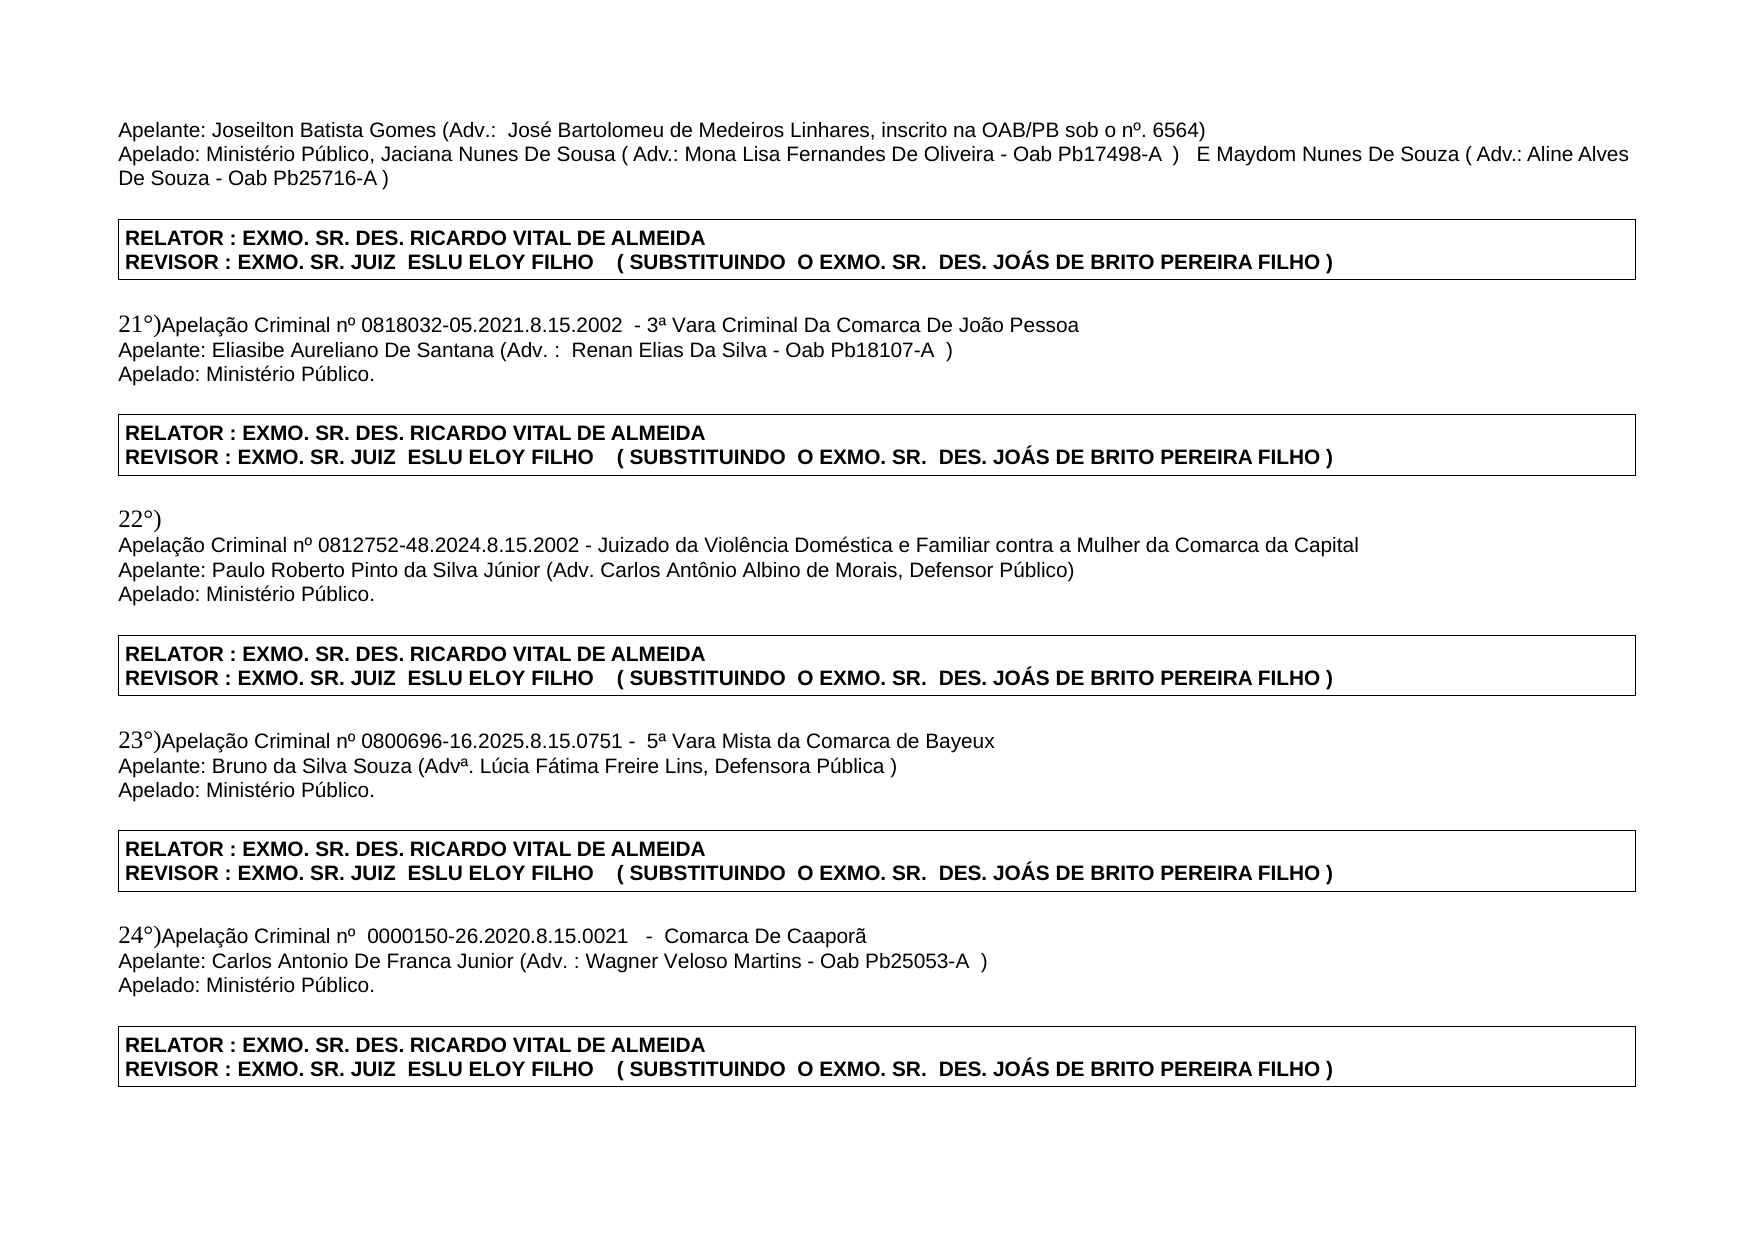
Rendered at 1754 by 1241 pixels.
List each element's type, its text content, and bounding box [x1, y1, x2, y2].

table_header RELATOR : EXMO. SR. DES. RICARDO VITAL DE ALMEIDA REVISOR : EXMO. SR. JUIZ ESLU ELOY FILHO ( SUBSTITUINDO O EXMO. SR. DES. JOÁS DE BRITO PEREIRA FILHO ) [119, 220, 1635, 279]
table_header RELATOR : EXMO. SR. DES. RICARDO VITAL DE ALMEIDA REVISOR : EXMO. SR. JUIZ ESLU ELOY FILHO ( SUBSTITUINDO O EXMO. SR. DES. JOÁS DE BRITO PEREIRA FILHO ) [119, 636, 1635, 695]
text 22°) [118, 504, 1636, 533]
text Apelado: Ministério Público. [118, 777, 1636, 801]
text Apelado: Ministério Público, Jaciana Nunes De Sousa ( Adv.: Mona Lisa Fernandes De Oliveira - Oab Pb17498-A ) E Maydom Nunes De Souza ( Adv.: Aline Alves De Souza - Oab Pb25716-A ) [118, 142, 1636, 190]
text Apelante: Eliasibe Aureliano De Santana (Adv. : Renan Elias Da Silva - Oab Pb18107-A ) [118, 338, 1636, 362]
text Apelante: Joseilton Batista Gomes (Adv.: José Bartolomeu de Medeiros Linhares, inscrito na OAB/PB sob o nº. 6564) [118, 118, 1636, 142]
text Apelado: Ministério Público. [118, 582, 1636, 606]
text Apelante: Paulo Roberto Pinto da Silva Júnior (Adv. Carlos Antônio Albino de Morais, Defensor Público) [118, 558, 1636, 582]
text Apelado: Ministério Público. [118, 973, 1636, 997]
text 24°)Apelação Criminal nº 0000150-26.2020.8.15.0021 - Comarca De Caaporã [118, 920, 1636, 949]
text 21°)Apelação Criminal nº 0818032-05.2021.8.15.2002 - 3ª Vara Criminal Da Comarca De João Pessoa [118, 309, 1636, 338]
table_header RELATOR : EXMO. SR. DES. RICARDO VITAL DE ALMEIDA REVISOR : EXMO. SR. JUIZ ESLU ELOY FILHO ( SUBSTITUINDO O EXMO. SR. DES. JOÁS DE BRITO PEREIRA FILHO ) [119, 1027, 1635, 1086]
text Apelação Criminal nº 0812752-48.2024.8.15.2002 - Juizado da Violência Doméstica e Familiar contra a Mulher da Comarca da Capital [118, 533, 1636, 557]
text Apelante: Carlos Antonio De Franca Junior (Adv. : Wagner Veloso Martins - Oab Pb25053-A ) [118, 949, 1636, 973]
text 23°)Apelação Criminal nº 0800696-16.2025.8.15.0751 - 5ª Vara Mista da Comarca de Bayeux [118, 725, 1636, 753]
text Apelado: Ministério Público. [118, 362, 1636, 386]
text Apelante: Bruno da Silva Souza (Advª. Lúcia Fátima Freire Lins, Defensora Pública ) [118, 753, 1636, 777]
table_header RELATOR : EXMO. SR. DES. RICARDO VITAL DE ALMEIDA REVISOR : EXMO. SR. JUIZ ESLU ELOY FILHO ( SUBSTITUINDO O EXMO. SR. DES. JOÁS DE BRITO PEREIRA FILHO ) [119, 831, 1635, 891]
table_header RELATOR : EXMO. SR. DES. RICARDO VITAL DE ALMEIDA REVISOR : EXMO. SR. JUIZ ESLU ELOY FILHO ( SUBSTITUINDO O EXMO. SR. DES. JOÁS DE BRITO PEREIRA FILHO ) [119, 415, 1635, 475]
